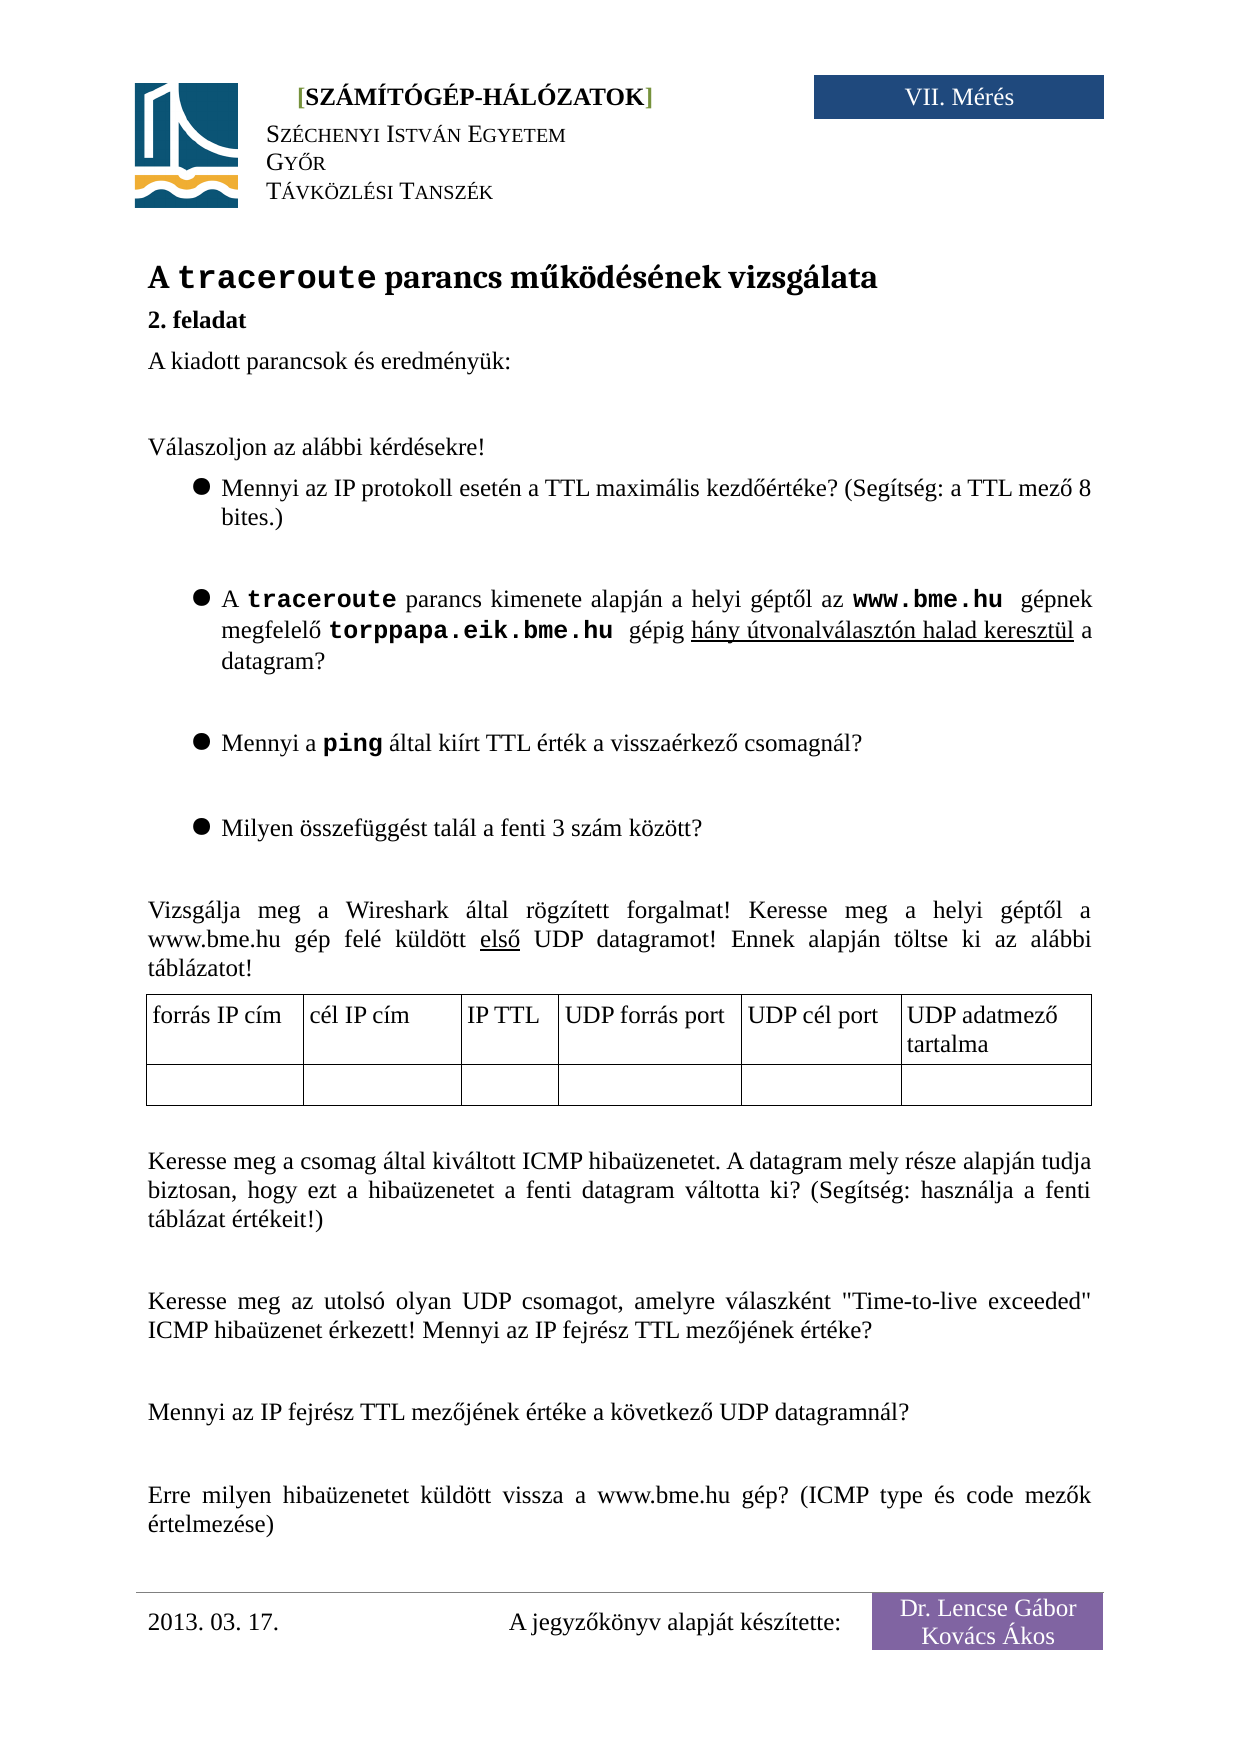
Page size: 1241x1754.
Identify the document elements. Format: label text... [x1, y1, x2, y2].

table_header forrás IP cím [147, 995, 303, 1064]
table_header cél IP cím [304, 995, 461, 1064]
text Erre milyen hibaüzenetet küldött vissza a www.bme.hu gép? (ICMP type és code mezők értelmezése) [148, 1480, 1092, 1537]
table_cell [147, 1065, 303, 1104]
table_header UDP cél port [742, 995, 901, 1064]
text Keresse meg az utolsó olyan UDP csomagot, amelyre válaszként "Time-to-live exceeded" ICMP hibaüzenet érkezett! Mennyi az IP fejrész TTL mezőjének értéke? [148, 1286, 1092, 1344]
text Keresse meg a csomag által kiváltott ICMP hibaüzenetet. A datagram mely része alapján tudja biztosan, hogy ezt a hibaüzenetet a fenti datagram váltotta ki? (Segítség: használja a fenti táblázat értékeit!) [148, 1146, 1092, 1232]
table_cell [304, 1065, 461, 1104]
table_header IP TTL [462, 995, 558, 1064]
list Milyen összefüggést talál a fenti 3 szám között? [192, 813, 1092, 842]
text A kiadott parancsok és eredményük: [148, 346, 1092, 375]
subtitle A traceroute parancs működésének vizsgálata [148, 259, 1092, 299]
text Válaszoljon az alábbi kérdésekre! [148, 432, 1092, 461]
list A traceroute parancs kimenete alapján a helyi géptől az www.bme.hu gépnek megfelelő torppapa.eik.bme.hu gépig hány útvonalválasztón halad keresztül a datagram? [192, 584, 1092, 675]
table_cell [902, 1065, 1091, 1104]
text Vizsgálja meg a Wireshark által rögzített forgalmat! Keresse meg a helyi géptől a www.bme.hu gép felé küldött első UDP datagramot! Ennek alapján töltse ki az alábbi táblázatot! [148, 896, 1092, 982]
text Mennyi az IP fejrész TTL mezőjének értéke a következő UDP datagramnál? [148, 1397, 1092, 1426]
table_cell [742, 1065, 901, 1104]
text 2. feladat [148, 305, 1092, 334]
list Mennyi a ping által kiírt TTL érték a visszaérkező csomagnál? [192, 728, 1092, 759]
table_cell [559, 1065, 741, 1104]
list Mennyi az IP protokoll esetén a TTL maximális kezdőértéke? (Segítség: a TTL mező 8 bites.) [192, 473, 1092, 531]
table_cell [462, 1065, 558, 1104]
table_header UDP adatmező tartalma [902, 995, 1091, 1064]
table_header UDP forrás port [559, 995, 741, 1064]
